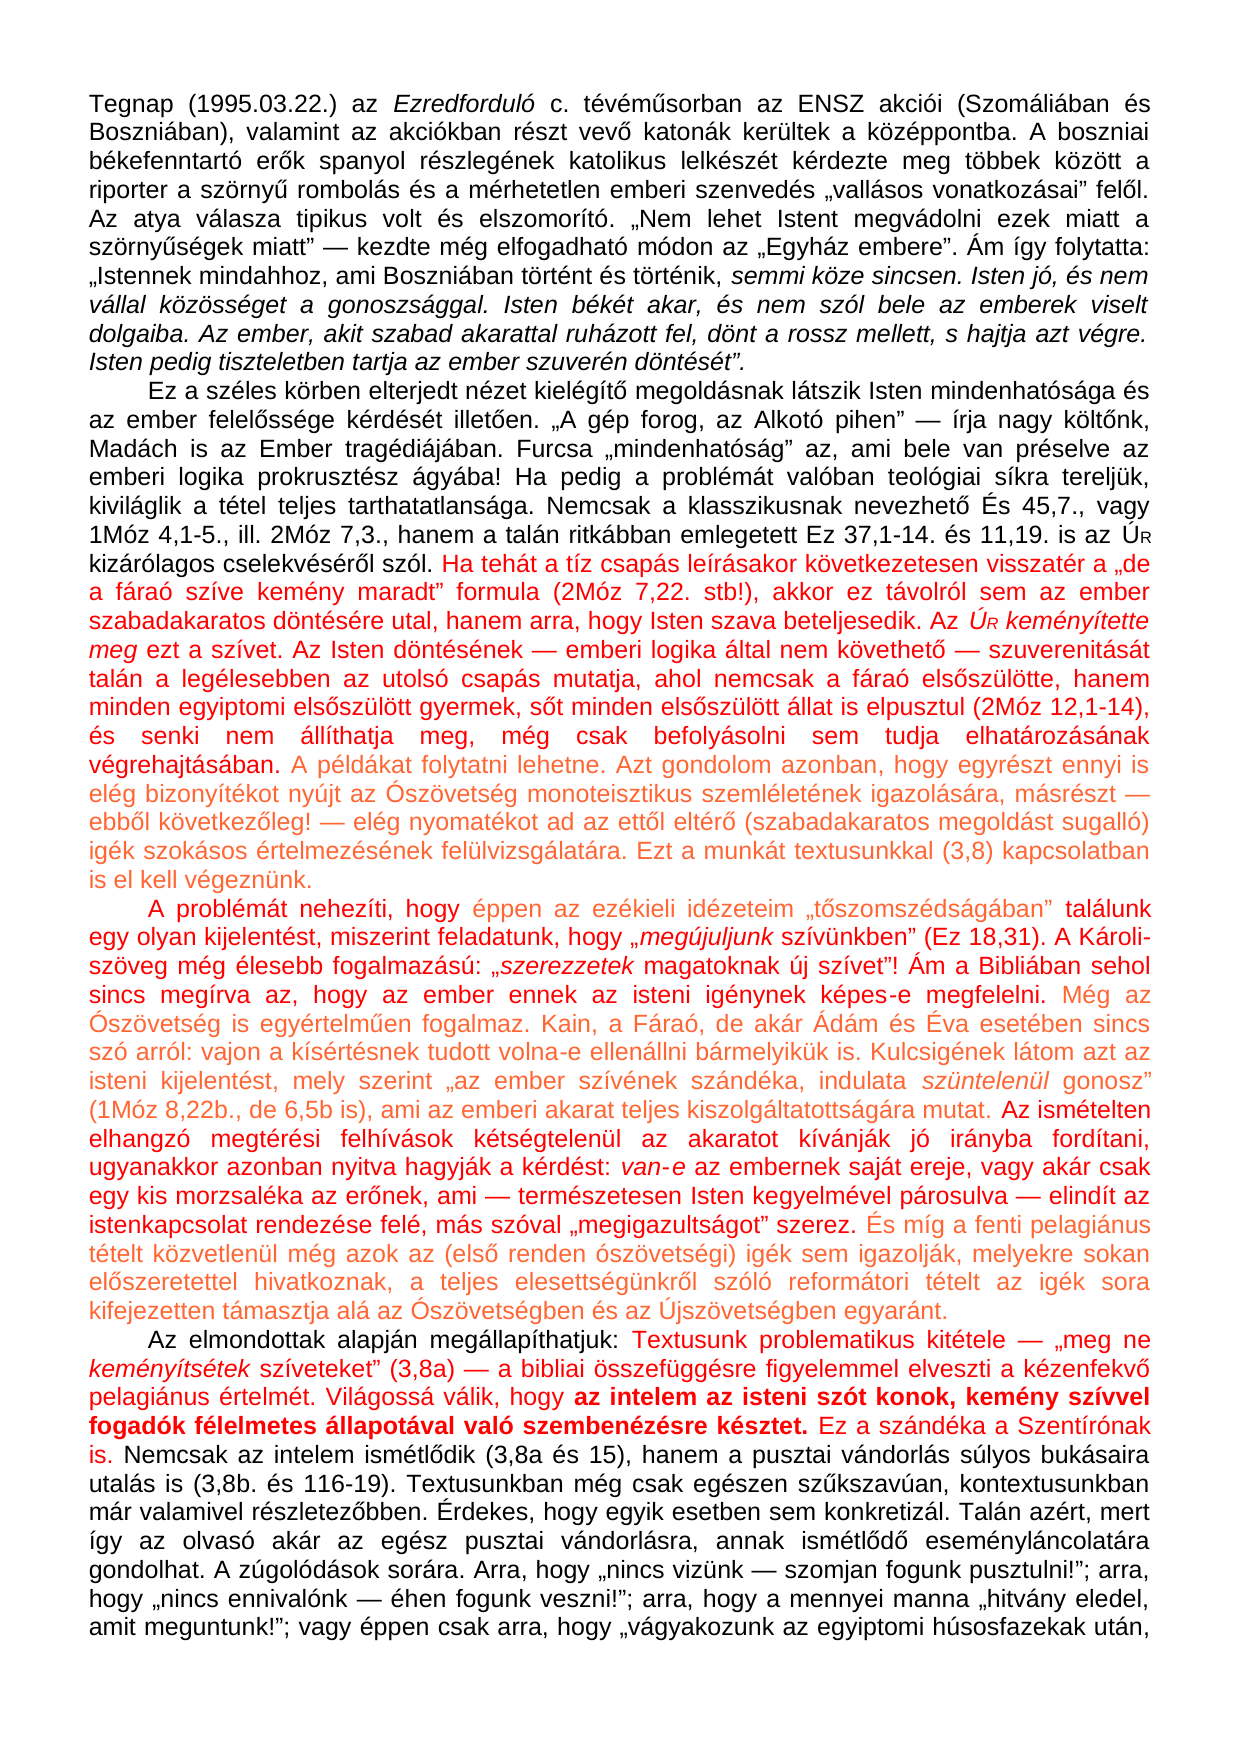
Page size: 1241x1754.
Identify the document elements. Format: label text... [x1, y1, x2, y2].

text Tegnap (1995.03.22.) az Ezredforduló c. tévéműsorban az ENSZ akciói (Szomáliában és Boszniában), valamint az akciókban részt vevő katonák kerültek a középpontba. A boszniai békefenntartó erők spanyol részlegének katolikus lelkészét kérdezte meg többek között a riporter a szörnyű rombolás és a mérhetetlen emberi szenvedés „vallásos vonatkozásai” felől. Az atya válasza tipikus volt és elszomorító. „Nem lehet Istent megvádolni ezek miatt a szörnyűségek miatt” ― kezdte még elfogadható módon az „Egyház embere”. Ám így folytatta: „Istennek mindahhoz, ami Boszniában történt és történik, semmi köze sincsen. Isten jó, és nem vállal közösséget a gonoszsággal. Isten békét akar, és nem szól bele az emberek viselt dolgaiba. Az ember, akit szabad akarattal ruházott fel, dönt a rossz mellett, s hajtja azt végre. Isten pedig tiszteletben tartja az ember szuverén döntését”. [88, 88, 1152, 376]
text Ez a széles körben elterjedt nézet kielégítő megoldásnak látszik Isten mindenhatósága és az ember felelőssége kérdését illetően. „A gép forog, az Alkotó pihen” ― írja nagy költőnk, Madách is az Ember tragédiájában. Furcsa „mindenhatóság” az, ami bele van préselve az emberi logika prokrusztész ágyába! Ha pedig a problémát valóban teológiai síkra tereljük, kiviláglik a tétel teljes tarthatatlansága. Nemcsak a klasszikusnak nevezhető És 45,7., vagy 1Móz 4,1-5., ill. 2Móz 7,3., hanem a talán ritkábban emlegetett Ez 37,1-14. és 11,19. is az Úr kizárólagos cselekvéséről szól. Ha tehát a tíz csapás leírásakor következetesen visszatér a „de a fáraó szíve kemény maradt” formula (2Móz 7,22. stb!), akkor ez távolról sem az ember szabadakaratos döntésére utal, hanem arra, hogy Isten szava beteljesedik. Az Úr keményítette meg ezt a szívet. Az Isten döntésének ― emberi logika által nem követhető ― szuverenitását talán a legélesebben az utolsó csapás mutatja, ahol nemcsak a fáraó elsőszülötte, hanem minden egyiptomi elsőszülött gyermek, sőt minden elsőszülött állat is elpusztul (2Móz 12,1-14), és senki nem állíthatja meg, még csak befolyásolni sem tudja elhatározásának végrehajtásában. A példákat folytatni lehetne. Azt gondolom azonban, hogy egyrészt ennyi is elég bizonyítékot nyújt az Ószövetség monoteisztikus szemléletének igazolására, másrészt ― ebből következőleg! ― elég nyomatékot ad az ettől eltérő (szabadakaratos megoldást sugalló) igék szokásos értelmezésének felülvizsgálatára. Ezt a munkát textusunkkal (3,8) kapcsolatban is el kell végeznünk. [88, 376, 1152, 893]
text Az elmondottak alapján megállapíthatjuk: Textusunk problematikus kitétele ― „meg ne keményítsétek szíveteket” (3,8a) ― a bibliai összefüggésre figyelemmel elveszti a kézenfekvő pelagiánus értelmét. Világossá válik, hogy az intelem az isteni szót konok, kemény szívvel fogadók félelmetes állapotával való szembenézésre késztet. Ez a szándéka a Szentírónak is. Nemcsak az intelem ismétlődik (3,8a és 15), hanem a pusztai vándorlás súlyos bukásaira utalás is (3,8b. és 116-19). Textusunkban még csak egészen szűkszavúan, kontextusunkban már valamivel részletezőbben. Érdekes, hogy egyik esetben sem konkretizál. Talán azért, mert így az olvasó akár az egész pusztai vándorlásra, annak ismétlődő eseményláncolatára gondolhat. A zúgolódások sorára. Arra, hogy „nincs vizünk ― szomjan fogunk pusztulni!”; arra, hogy „nincs ennivalónk ― éhen fogunk veszni!”; arra, hogy a mennyei manna „hitvány eledel, amit meguntunk!”; vagy éppen csak arra, hogy „vágyakozunk az egyiptomi húsosfazekak után, [88, 1325, 1152, 1641]
text A problémát nehezíti, hogy éppen az ezékieli idézeteim „tőszomszédságában” találunk egy olyan kijelentést, miszerint feladatunk, hogy „megújuljunk szívünkben” (Ez 18,31). A Károli-szöveg még élesebb fogalmazású: „szerezzetek magatoknak új szívet”! Ám a Bibliában sehol sincs megírva az, hogy az ember ennek az isteni igénynek képes‑e megfelelni. Még az Ószövetség is egyértelműen fogalmaz. Kain, a Fáraó, de akár Ádám és Éva esetében sincs szó arról: vajon a kísértésnek tudott volna‑e ellenállni bármelyikük is. Kulcsigének látom azt az isteni kijelentést, mely szerint „az ember szívének szándéka, indulata szüntelenül gonosz” (1Móz 8,22b., de 6,5b is), ami az emberi akarat teljes kiszolgáltatottságára mutat. Az ismételten elhangzó megtérési felhívások kétségtelenül az akaratot kívánják jó irányba fordítani, ugyanakkor azonban nyitva hagyják a kérdést: van‑e az embernek saját ereje, vagy akár csak egy kis morzsaléka az erőnek, ami ― természetesen Isten kegyelmével párosulva ― elindít az istenkapcsolat rendezése felé, más szóval „megigazultságot” szerez. És míg a fenti pelagiánus tételt közvetlenül még azok az (első renden ószövetségi) igék sem igazolják, melyekre sokan előszeretettel hivatkoznak, a teljes elesettségünkről szóló reformátori tételt az igék sora kifejezetten támasztja alá az Ószövetségben és az Újszövetségben egyaránt. [88, 893, 1152, 1325]
